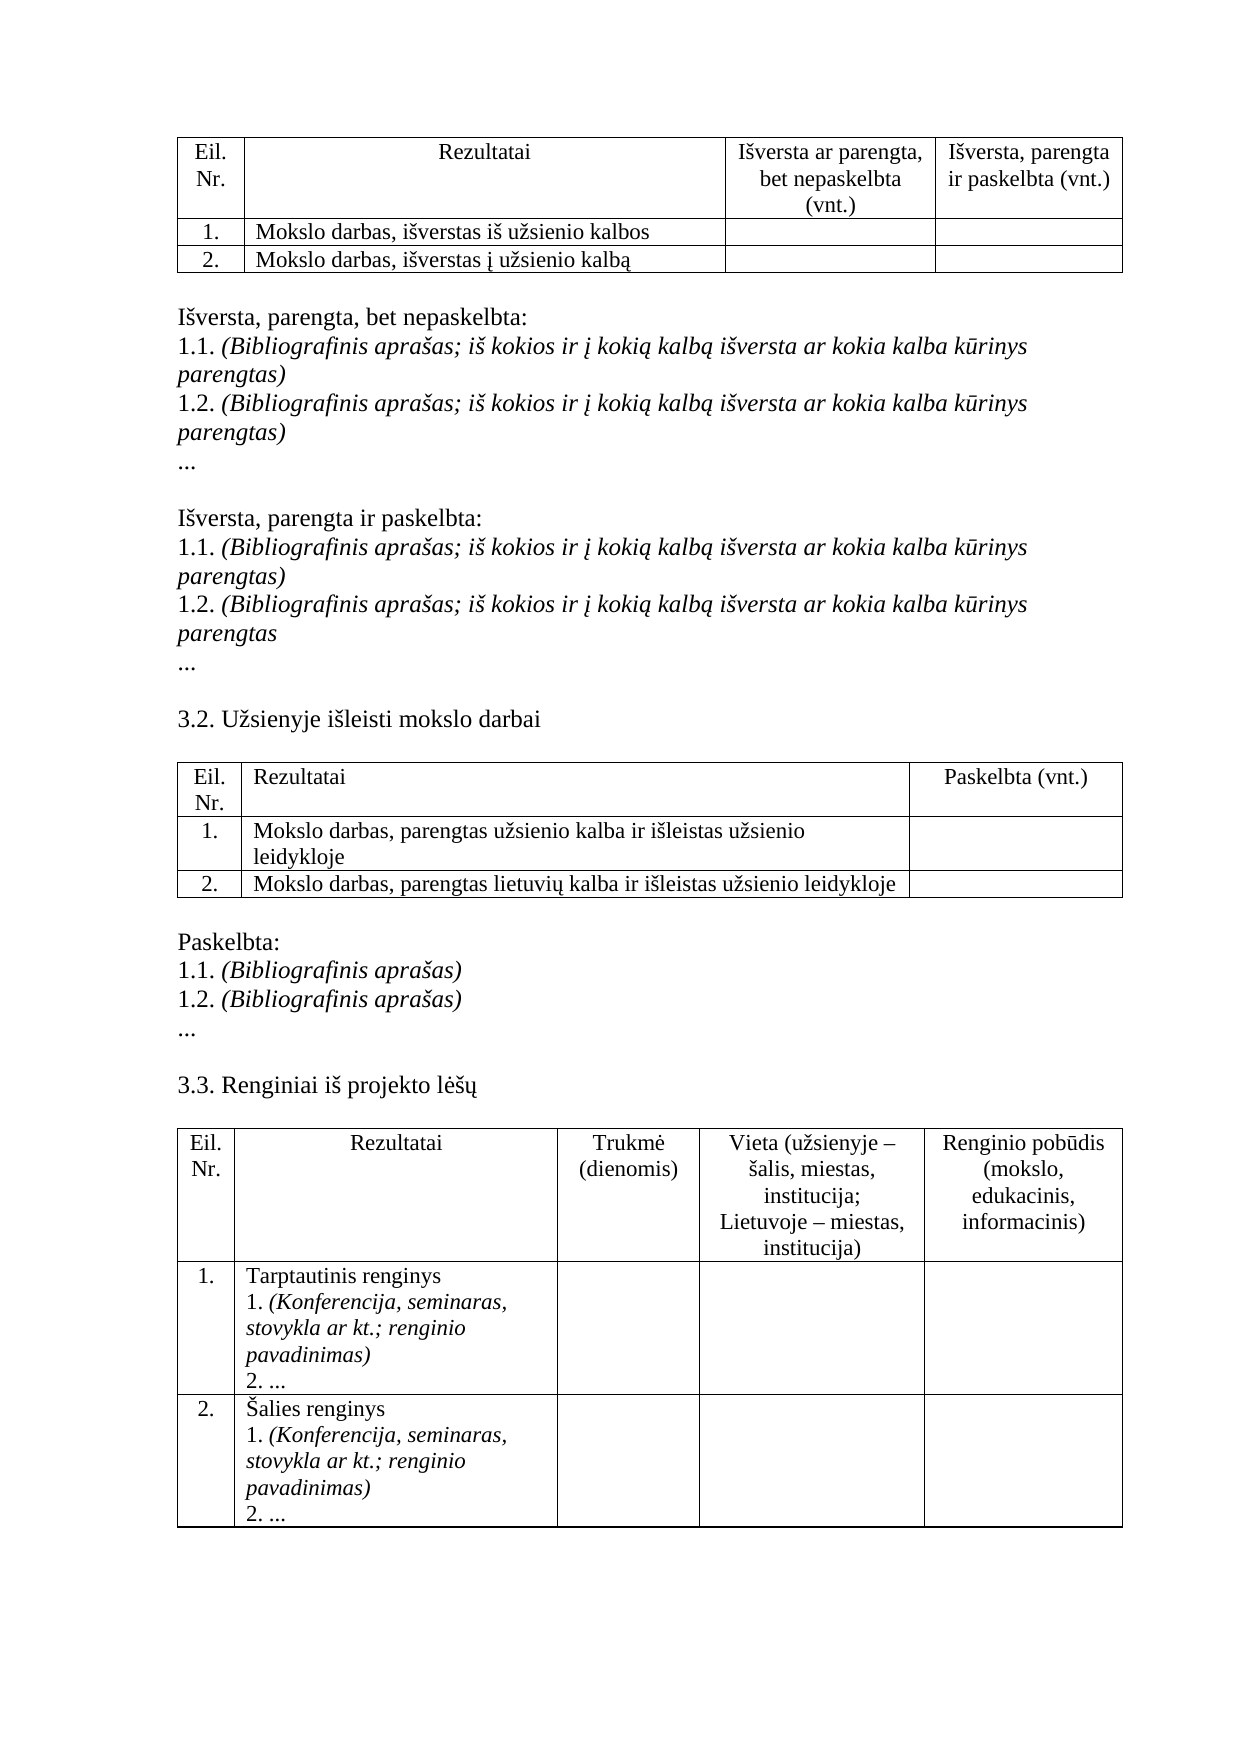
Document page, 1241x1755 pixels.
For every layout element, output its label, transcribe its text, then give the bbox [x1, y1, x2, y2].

text 1.2. (Bibliografinis aprašas; iš kokios ir į kokią kalbą išversta ar kokia kalba kūrinys parengtas) [177, 388, 1122, 446]
text Išversta, parengta ir paskelbta: [177, 503, 1122, 532]
text ... [177, 446, 1122, 474]
table_cell [925, 1395, 1122, 1526]
table_cell Mokslo darbas, išverstas į užsienio kalbą [245, 246, 725, 272]
table_cell 2. [178, 871, 241, 897]
text 1.2. (Bibliografinis aprašas) [177, 984, 1122, 1013]
text Paskelbta: [177, 927, 1122, 955]
table_cell [936, 219, 1122, 245]
table_cell Tarptautinis renginys 1. (Konferencija, seminaras, stovykla ar kt.; renginio pavadinimas) 2. ... [235, 1262, 557, 1393]
table_cell [726, 219, 935, 245]
table_cell [910, 871, 1122, 897]
table_cell [558, 1262, 699, 1393]
text ... [177, 647, 1122, 676]
table_header Eil. Nr. [178, 138, 244, 217]
table_cell 1. [178, 817, 241, 869]
text 1.2. (Bibliografinis aprašas; iš kokios ir į kokią kalbą išversta ar kokia kalba kūrinys parengtas [177, 589, 1122, 647]
table_header Trukmė (dienomis) [558, 1129, 699, 1261]
table_cell [910, 817, 1122, 869]
table_header Eil. Nr. [178, 1129, 234, 1261]
table_cell Mokslo darbas, išverstas iš užsienio kalbos [245, 219, 725, 245]
table_cell Šalies renginys 1. (Konferencija, seminaras, stovykla ar kt.; renginio pavadinimas) 2. ... [235, 1395, 557, 1526]
text 1.1. (Bibliografinis aprašas) [177, 955, 1122, 984]
table_cell [936, 246, 1122, 272]
table_header Rezultatai [245, 138, 725, 217]
text 3.2. Užsienyje išleisti mokslo darbai [177, 704, 1122, 733]
table_header Rezultatai [242, 763, 909, 816]
text ... [177, 1013, 1122, 1042]
table_cell Mokslo darbas, parengtas lietuvių kalba ir išleistas užsienio leidykloje [242, 871, 909, 897]
table_cell 1. [178, 219, 244, 245]
table_header Eil. Nr. [178, 763, 241, 816]
table_cell [558, 1395, 699, 1526]
table_cell [700, 1262, 924, 1393]
text 1.1. (Bibliografinis aprašas; iš kokios ir į kokią kalbą išversta ar kokia kalba kūrinys parengtas) [177, 331, 1122, 388]
table_cell 1. [178, 1262, 234, 1393]
table_cell [726, 246, 935, 272]
table_header Paskelbta (vnt.) [910, 763, 1122, 816]
table_header Rezultatai [235, 1129, 557, 1261]
table_cell 2. [178, 1395, 234, 1526]
table_header Vieta (užsienyje – šalis, miestas, institucija; Lietuvoje – miestas, institucija) [700, 1129, 924, 1261]
table_header Išversta ar parengta, bet nepaskelbta (vnt.) [726, 138, 935, 217]
table_cell [700, 1395, 924, 1526]
table_cell 2. [178, 246, 244, 272]
text 3.3. Renginiai iš projekto lėšų [177, 1070, 1122, 1099]
table_header Renginio pobūdis (mokslo, edukacinis, informacinis) [925, 1129, 1122, 1261]
table_cell [925, 1262, 1122, 1393]
text 1.1. (Bibliografinis aprašas; iš kokios ir į kokią kalbą išversta ar kokia kalba kūrinys parengtas) [177, 532, 1122, 589]
table_header Išversta, parengta ir paskelbta (vnt.) [936, 138, 1122, 217]
text Išversta, parengta, bet nepaskelbta: [177, 302, 1122, 331]
table_cell Mokslo darbas, parengtas užsienio kalba ir išleistas užsienio leidykloje [242, 817, 909, 869]
